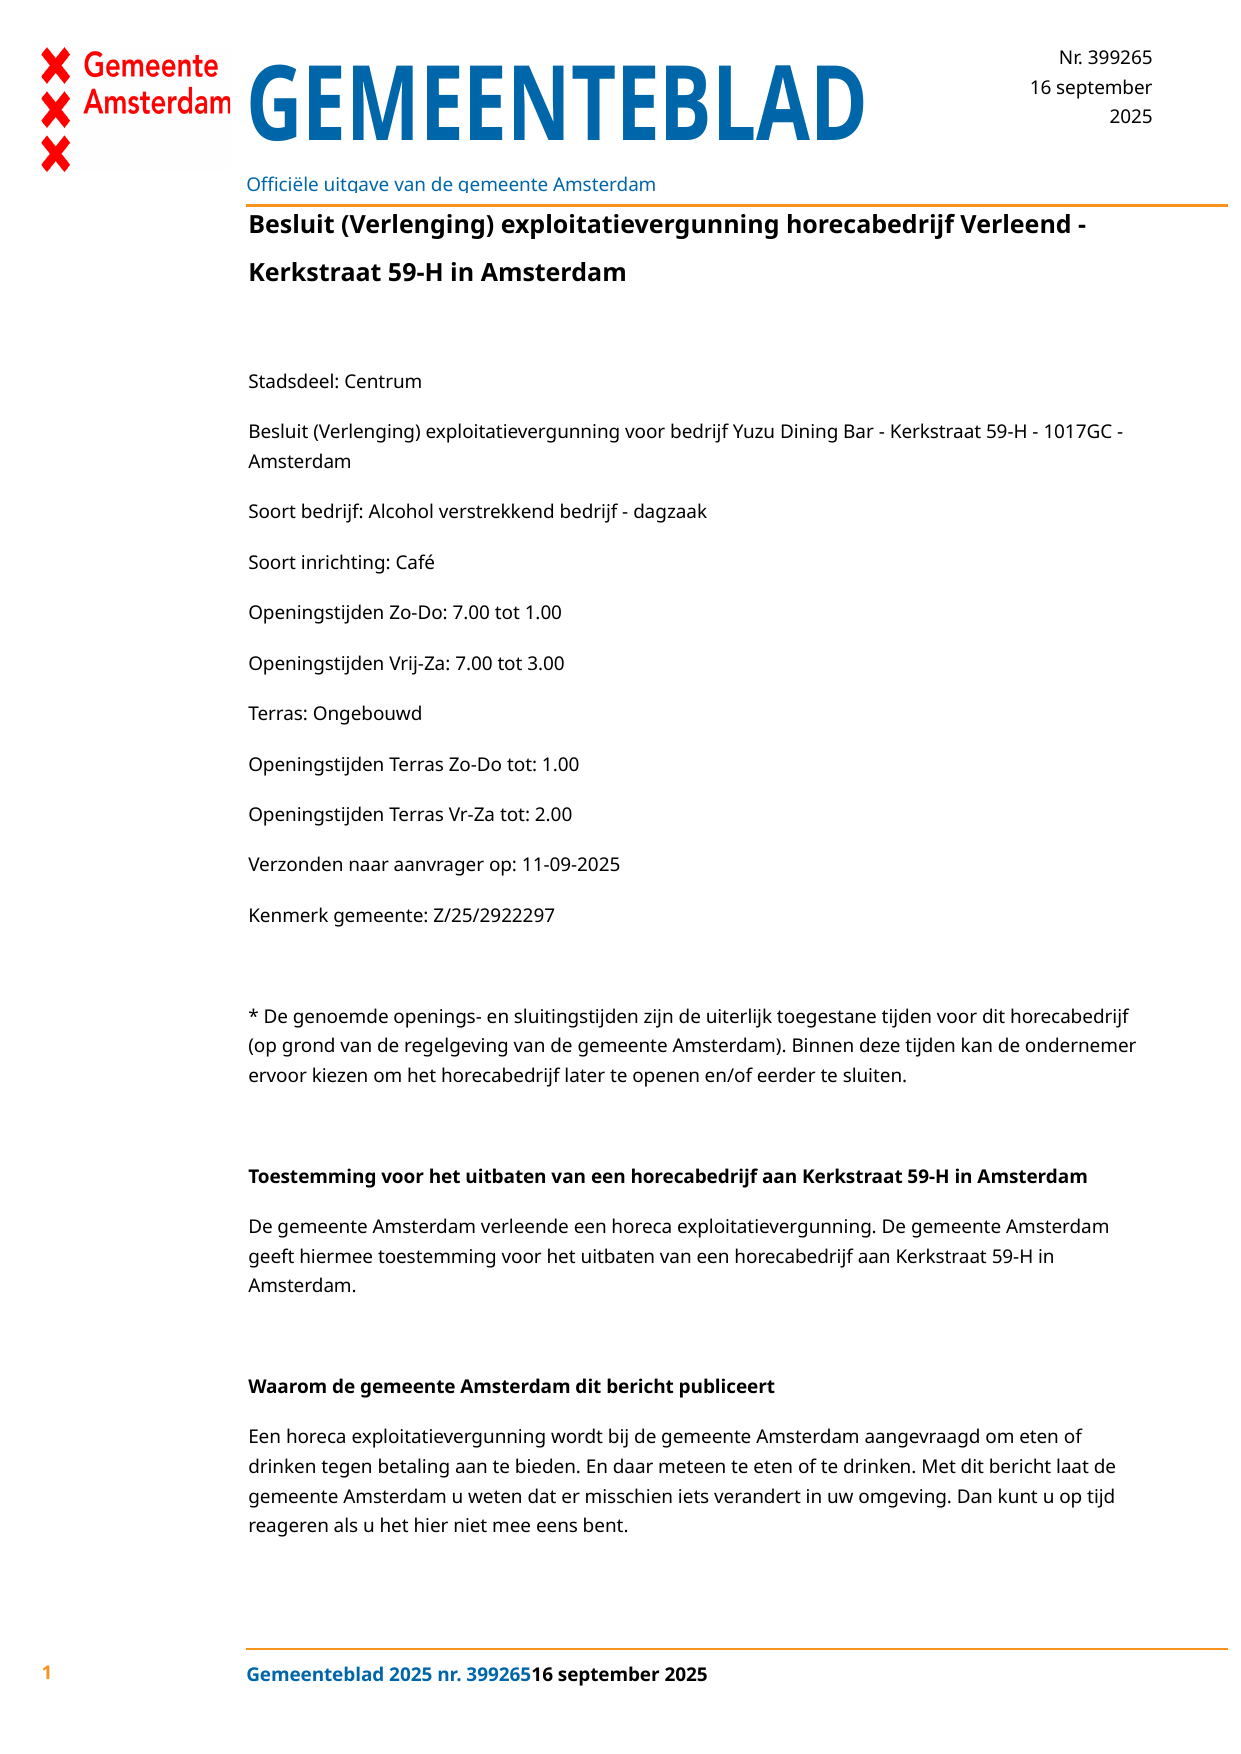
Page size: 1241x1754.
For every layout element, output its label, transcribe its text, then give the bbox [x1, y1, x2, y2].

text De gemeente Amsterdam verleende een horeca exploitatievergunning. De gemeente Amsterdam geeft hiermee toestemming voor het uitbaten van een horecabedrijf aan Kerkstraat 59-H in Amsterdam. [248, 1213, 1152, 1298]
text Terras: Ongebouwd [248, 700, 1152, 726]
text Openingstijden Terras Zo-Do tot: 1.00 [248, 751, 1152, 777]
text Toestemming voor het uitbaten van een horecabedrijf aan Kerkstraat 59-H in Amsterdam [248, 1163, 1152, 1189]
text Soort inrichting: Café [248, 549, 1152, 575]
text * De genoemde openings- en sluitingstijden zijn de uiterlijk toegestane tijden voor dit horecabedrijf (op grond van de regelgeving van de gemeente Amsterdam). Binnen deze tijden kan de ondernemer ervoor kiezen om het horecabedrijf later te openen en/of eerder te sluiten. [248, 1003, 1152, 1088]
text Openingstijden Zo-Do: 7.00 tot 1.00 [248, 599, 1152, 625]
text Stadsdeel: Centrum [248, 368, 1152, 394]
text Een horeca exploitatievergunning wordt bij de gemeente Amsterdam aangevraagd om eten of drinken tegen betaling aan te bieden. En daar meteen te eten of te drinken. Met dit bericht laat de gemeente Amsterdam u weten dat er misschien iets verandert in uw omgeving. Dan kunt u op tijd reageren als u het hier niet mee eens bent. [248, 1424, 1152, 1538]
text Kenmerk gemeente: Z/25/2922297 [248, 902, 1152, 928]
text Openingstijden Vrij-Za: 7.00 tot 3.00 [248, 650, 1152, 676]
text Soort bedrijf: Alcohol verstrekkend bedrijf - dagzaak [248, 499, 1152, 524]
picture [41, 47, 231, 172]
text Waarom de gemeente Amsterdam dit bericht publiceert [248, 1373, 1152, 1399]
text Openingstijden Terras Vr-Za tot: 2.00 [248, 801, 1152, 827]
text Besluit (Verlenging) exploitatievergunning voor bedrijf Yuzu Dining Bar - Kerkstraat 59-H - 1017GC - Amsterdam [248, 419, 1152, 474]
text Besluit (Verlenging) exploitatievergunning horecabedrijf Verleend - Kerkstraat 59-H in Amsterdam [248, 207, 1152, 288]
text Verzonden naar aanvrager op: 11-09-2025 [248, 852, 1152, 877]
